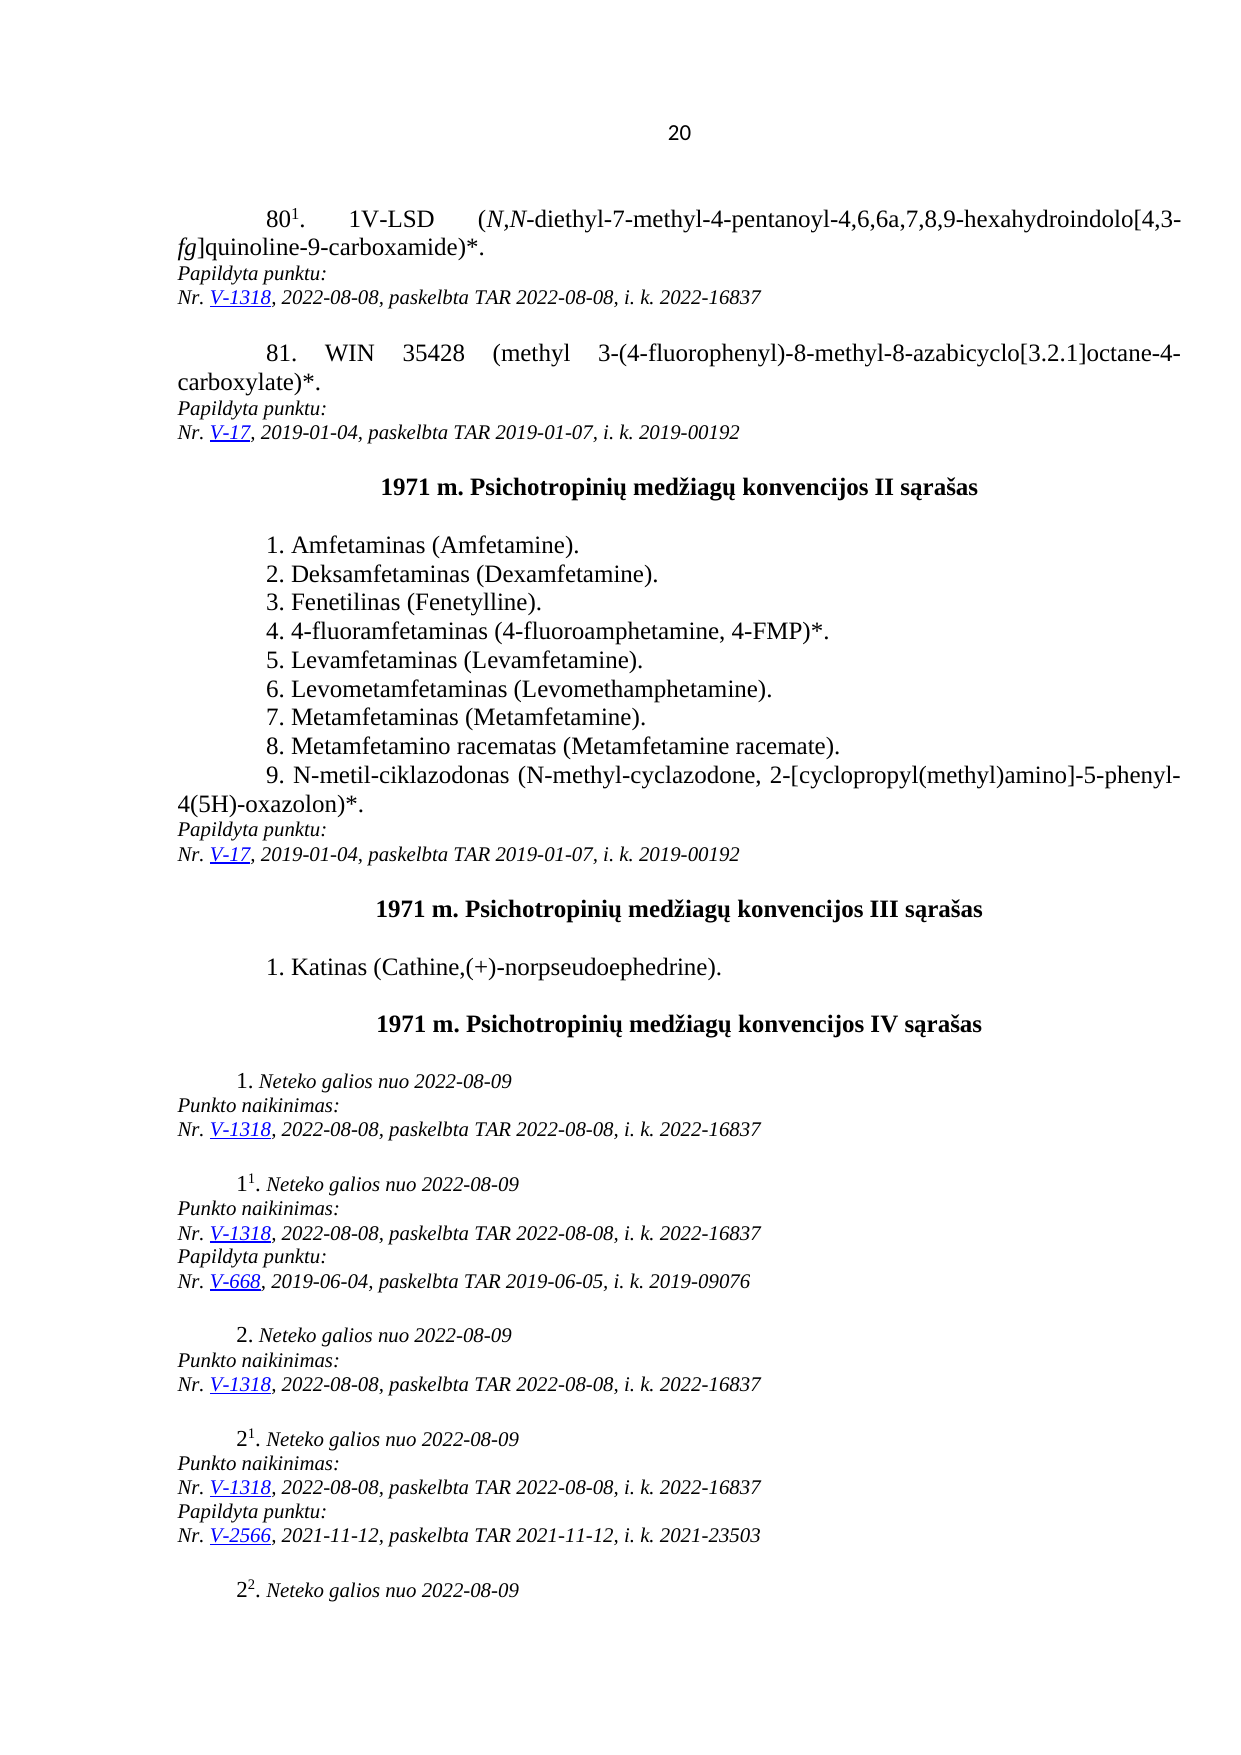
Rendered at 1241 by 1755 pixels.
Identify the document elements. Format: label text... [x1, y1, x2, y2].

text 21. Neteko galios nuo 2022-08-09 [177, 1424, 1181, 1451]
text Punkto naikinimas: [177, 1093, 1181, 1117]
text 9. N-metil-ciklazodonas (N-methyl-cyclazodone, 2-[cyclopropyl(methyl)amino]-5-phenyl-4(5H)-oxazolon)*. [177, 760, 1181, 817]
text 2. Deksamfetaminas (Dexamfetamine). [177, 559, 1181, 587]
text 801. 1V-LSD (N,N-diethyl-7-methyl-4-pentanoyl-4,6,6a,7,8,9-hexahydroindolo[4,3-fg]quinoline-9-carboxamide)*. [177, 204, 1181, 261]
text Nr. V-17, 2019-01-04, paskelbta TAR 2019-01-07, i. k. 2019-00192 [177, 419, 1181, 444]
text Papildyta punktu: [177, 396, 1181, 419]
text 1. Amfetaminas (Amfetamine). [177, 530, 1181, 559]
text Nr. V-668, 2019-06-04, paskelbta TAR 2019-06-05, i. k. 2019-09076 [177, 1268, 1181, 1293]
text 2. Neteko galios nuo 2022-08-09 [177, 1321, 1181, 1348]
text Nr. V-1318, 2022-08-08, paskelbta TAR 2022-08-08, i. k. 2022-16837 [177, 1220, 1181, 1244]
text Nr. V-1318, 2022-08-08, paskelbta TAR 2022-08-08, i. k. 2022-16837 [177, 1372, 1181, 1396]
text 1971 m. Psichotropinių medžiagų konvencijos IV sąrašas [177, 1009, 1181, 1038]
text Nr. V-1318, 2022-08-08, paskelbta TAR 2022-08-08, i. k. 2022-16837 [177, 1475, 1181, 1499]
text 4. 4-fluoramfetaminas (4-fluoroamphetamine, 4-FMP)*. [177, 616, 1181, 645]
text Nr. V-2566, 2021-11-12, paskelbta TAR 2021-11-12, i. k. 2021-23503 [177, 1523, 1181, 1547]
text 1. Katinas (Cathine,(+)-norpseudoephedrine). [177, 952, 1181, 981]
text 81. WIN 35428 (methyl 3-(4-fluorophenyl)-8-methyl-8-azabicyclo[3.2.1]octane-4-carboxylate)*. [177, 338, 1181, 396]
text Papildyta punktu: [177, 817, 1181, 841]
text Papildyta punktu: [177, 1244, 1181, 1268]
text Nr. V-17, 2019-01-04, paskelbta TAR 2019-01-07, i. k. 2019-00192 [177, 841, 1181, 866]
text Punkto naikinimas: [177, 1348, 1181, 1372]
text 22. Neteko galios nuo 2022-08-09 [177, 1576, 1181, 1602]
text Nr. V-1318, 2022-08-08, paskelbta TAR 2022-08-08, i. k. 2022-16837 [177, 285, 1181, 309]
text 1. Neteko galios nuo 2022-08-09 [177, 1067, 1181, 1093]
text 3. Fenetilinas (Fenetylline). [177, 587, 1181, 616]
text Nr. V-1318, 2022-08-08, paskelbta TAR 2022-08-08, i. k. 2022-16837 [177, 1117, 1181, 1141]
text Papildyta punktu: [177, 1499, 1181, 1523]
text Papildyta punktu: [177, 261, 1181, 285]
text 6. Levometamfetaminas (Levomethamphetamine). [177, 674, 1181, 702]
text 1971 m. Psichotropinių medžiagų konvencijos II sąrašas [177, 472, 1181, 501]
text 1971 m. Psichotropinių medžiagų konvencijos III sąrašas [177, 894, 1181, 923]
text Punkto naikinimas: [177, 1196, 1181, 1220]
text Punkto naikinimas: [177, 1451, 1181, 1475]
text 8. Metamfetamino racematas (Metamfetamine racemate). [177, 731, 1181, 760]
text 5. Levamfetaminas (Levamfetamine). [177, 645, 1181, 674]
text 7. Metamfetaminas (Metamfetamine). [177, 702, 1181, 731]
text 11. Neteko galios nuo 2022-08-09 [177, 1170, 1181, 1196]
